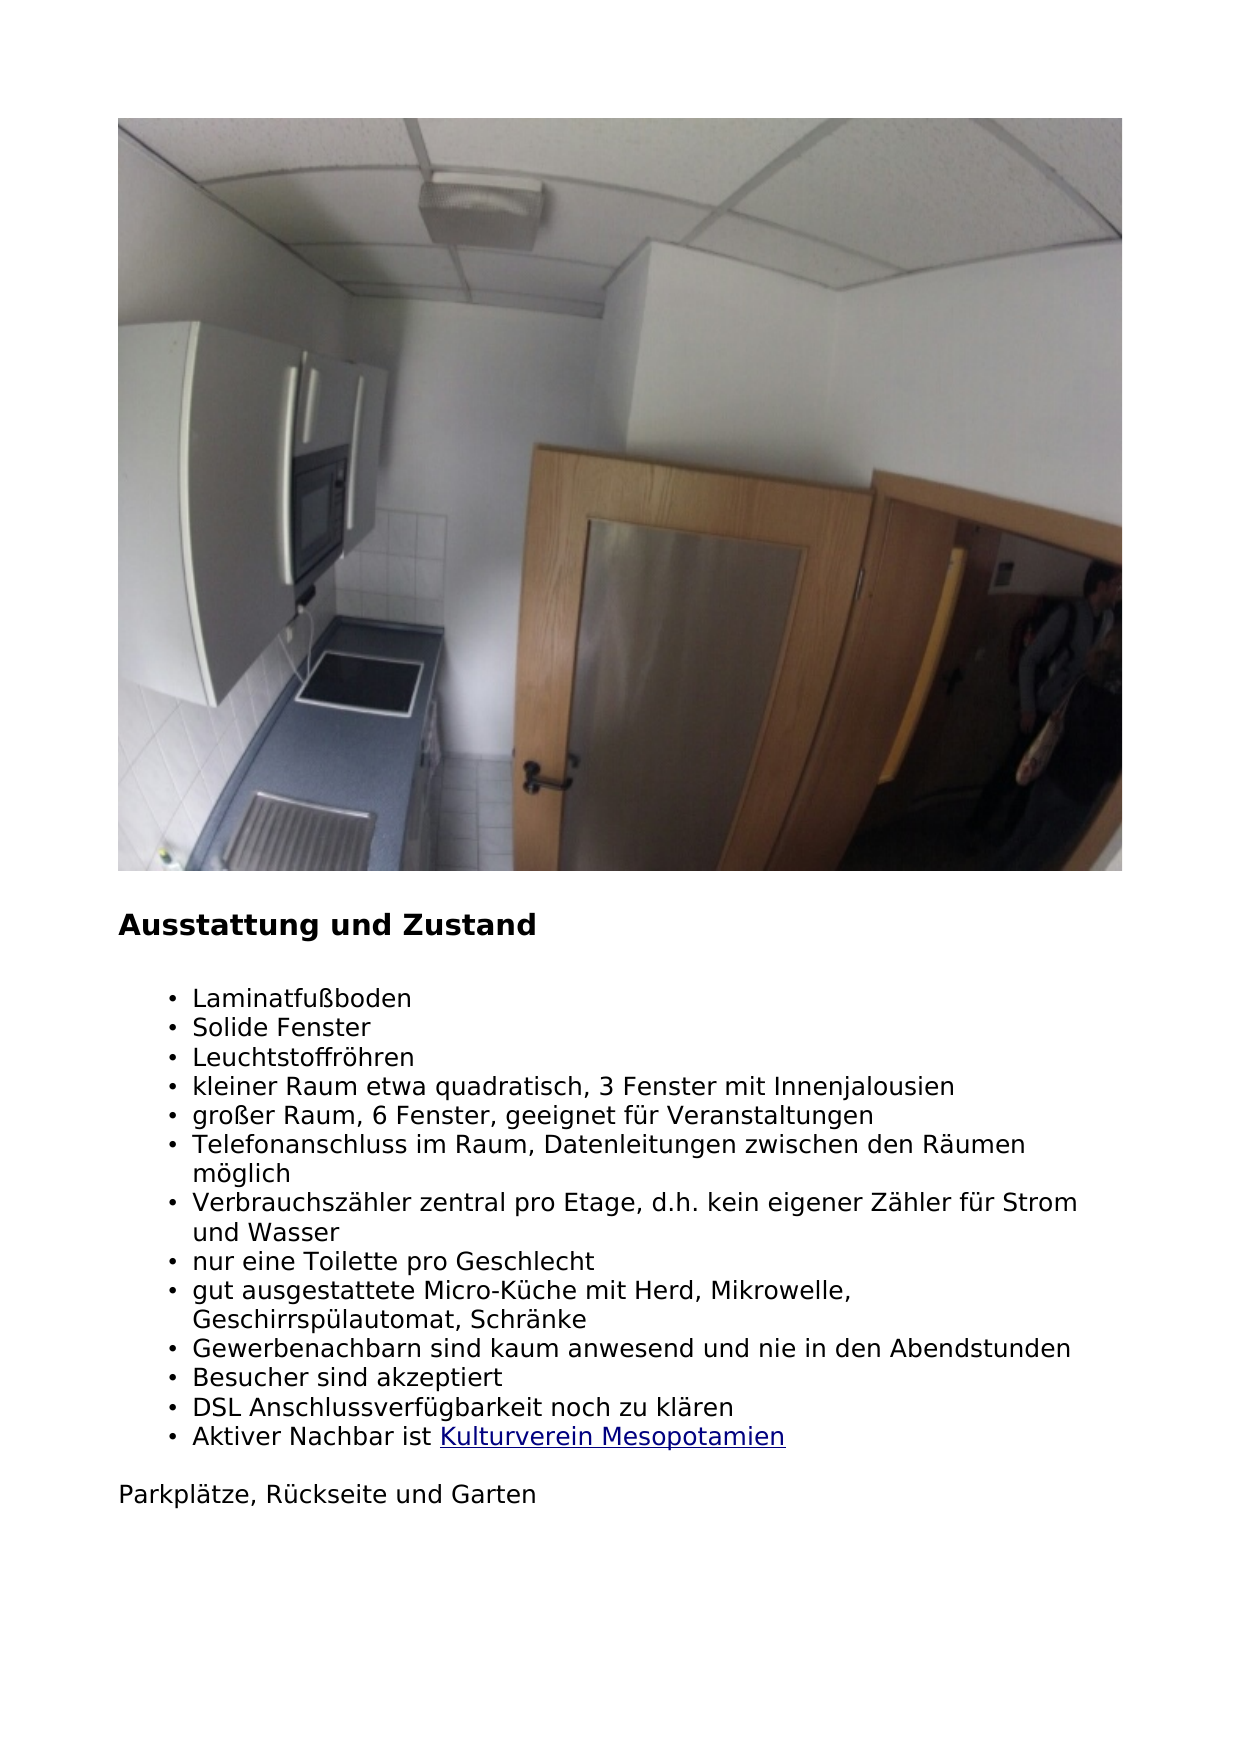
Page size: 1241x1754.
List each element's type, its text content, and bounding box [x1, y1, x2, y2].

list Laminatfußboden [177, 984, 1122, 1014]
list Aktiver Nachbar ist Kulturverein Mesopotamien [177, 1422, 1122, 1451]
list großer Raum, 6 Fenster, geeignet für Veranstaltungen [177, 1101, 1122, 1130]
picture [118, 118, 1123, 871]
subtitle Ausstattung und Zustand [118, 908, 1122, 942]
list Solide Fenster [177, 1014, 1122, 1043]
list Besucher sind akzeptiert [177, 1364, 1122, 1393]
list gut ausgestattete Micro-Küche mit Herd, Mikrowelle, Geschirrspülautomat, Schränke [177, 1276, 1122, 1334]
list Gewerbenachbarn sind kaum anwesend und nie in den Abendstunden [177, 1334, 1122, 1364]
text Parkplätze, Rückseite und Garten [118, 1481, 1122, 1539]
list DSL Anschlussverfügbarkeit noch zu klären [177, 1393, 1122, 1422]
list nur eine Toilette pro Geschlecht [177, 1247, 1122, 1276]
list Leuchtstoffröhren [177, 1043, 1122, 1072]
list kleiner Raum etwa quadratisch, 3 Fenster mit Innenjalousien [177, 1072, 1122, 1101]
list Telefonanschluss im Raum, Datenleitungen zwischen den Räumen möglich [177, 1130, 1122, 1189]
list Verbrauchszähler zentral pro Etage, d.h. kein eigener Zähler für Strom und Wasser [177, 1189, 1122, 1247]
